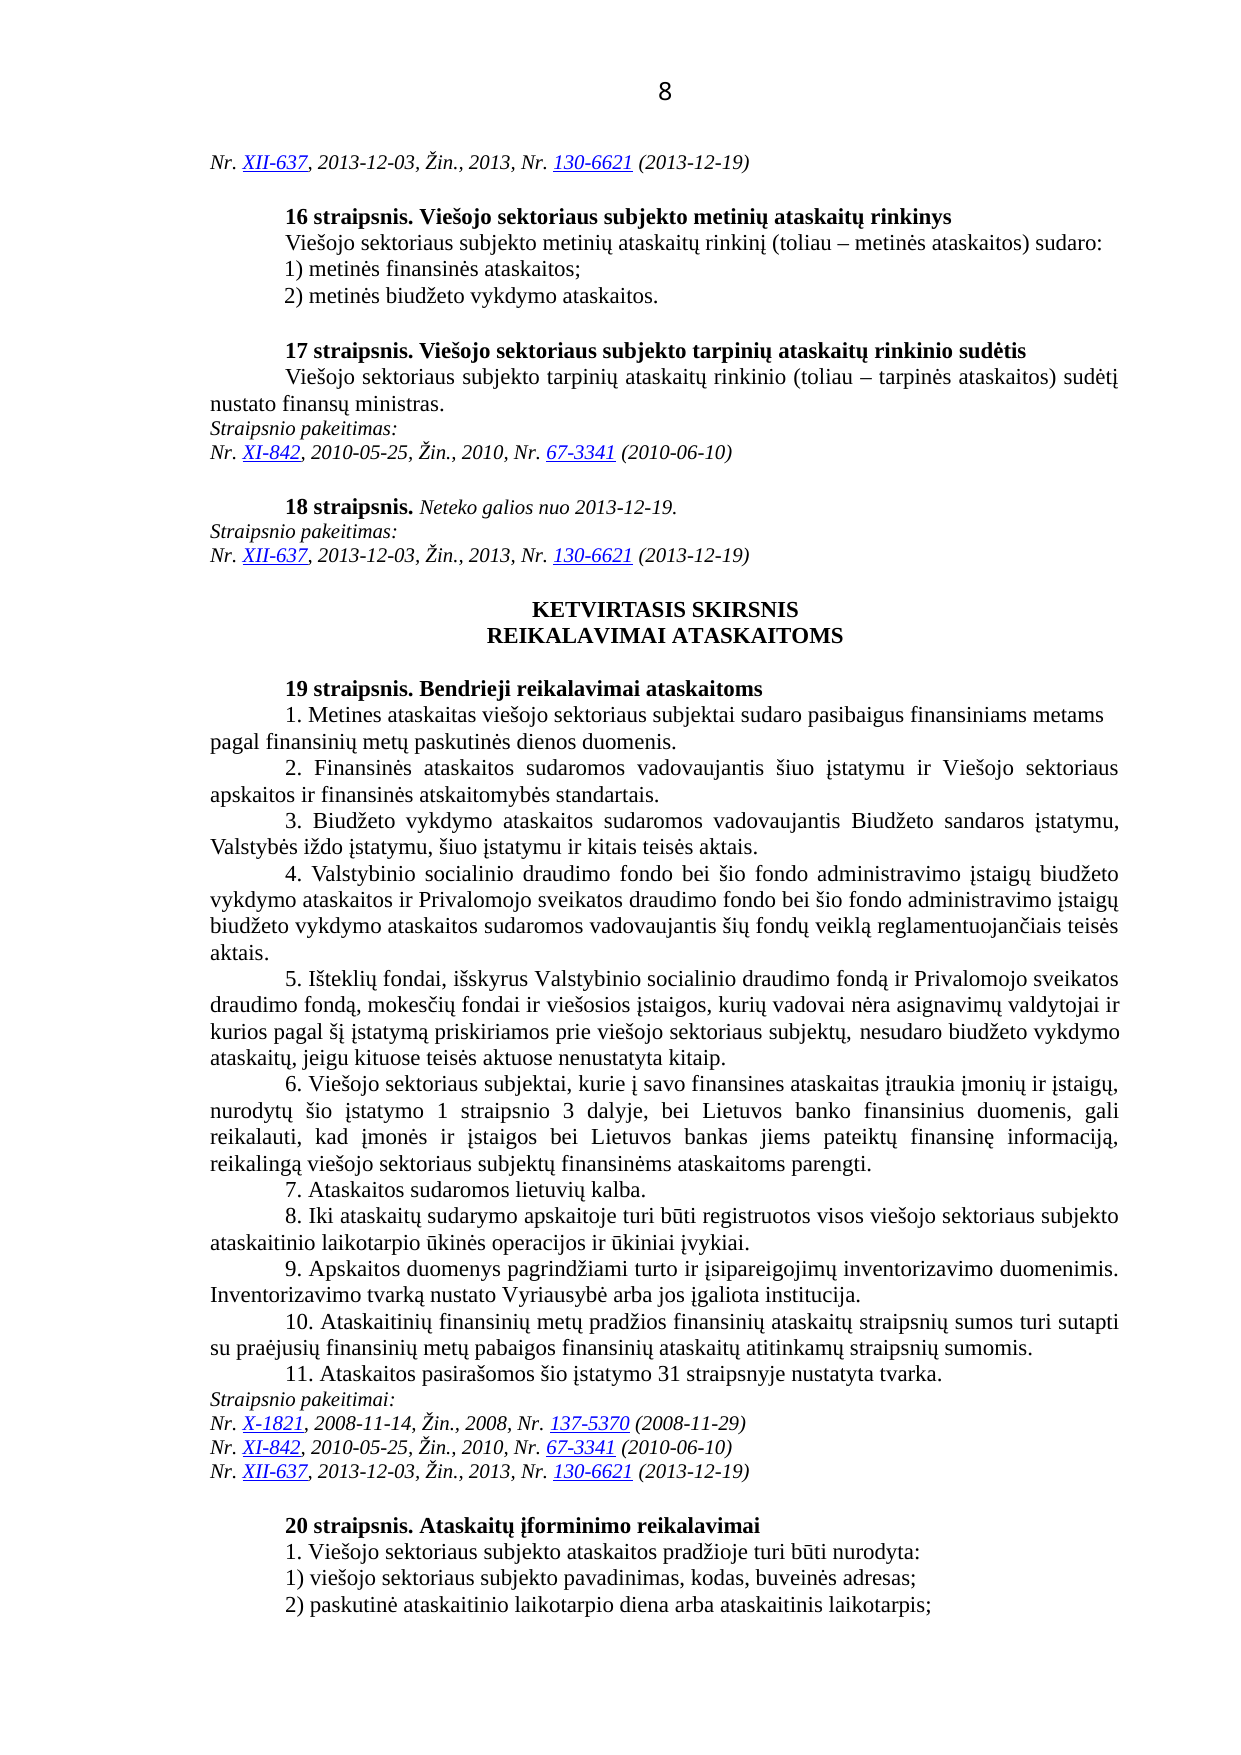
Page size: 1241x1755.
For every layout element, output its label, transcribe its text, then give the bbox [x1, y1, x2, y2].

text 2) metinės biudžeto vykdymo ataskaitos. [210, 282, 1120, 308]
text 7. Ataskaitos sudaromos lietuvių kalba. [210, 1176, 1120, 1202]
text Viešojo sektoriaus subjekto metinių ataskaitų rinkinį (toliau – metinės ataskaitos) sudaro: [210, 229, 1120, 256]
text 17 straipsnis. Viešojo sektoriaus subjekto tarpinių ataskaitų rinkinio sudėtis [210, 337, 1120, 363]
text 1. Viešojo sektoriaus subjekto ataskaitos pradžioje turi būti nurodyta: [210, 1538, 1120, 1564]
text Nr. XI-842, 2010-05-25, Žin., 2010, Nr. 67-3341 (2010-06-10) [210, 1435, 1120, 1459]
text Nr. XI-842, 2010-05-25, Žin., 2010, Nr. 67-3341 (2010-06-10) [210, 440, 1120, 464]
text 2) paskutinė ataskaitinio laikotarpio diena arba ataskaitinis laikotarpis; [210, 1591, 1120, 1617]
text Nr. XII-637, 2013-12-03, Žin., 2013, Nr. 130-6621 (2013-12-19) [210, 1459, 1120, 1483]
text Straipsnio pakeitimas: [210, 519, 1120, 543]
text 6. Viešojo sektoriaus subjektai, kurie į savo finansines ataskaitas įtraukia įmonių ir įstaigų, nurodytų šio įstatymo 1 straipsnio 3 dalyje, bei Lietuvos banko finansinius duomenis, gali reikalauti, kad įmonės ir įstaigos bei Lietuvos bankas jiems pateiktų finansinę informaciją, reikalingą viešojo sektoriaus subjektų finansinėms ataskaitoms parengti. [210, 1071, 1120, 1176]
text KETVIRTASIS SKIRSNIS [210, 596, 1120, 622]
text 4. Valstybinio socialinio draudimo fondo bei šio fondo administravimo įstaigų biudžeto vykdymo ataskaitos ir Privalomojo sveikatos draudimo fondo bei šio fondo administravimo įstaigų biudžeto vykdymo ataskaitos sudaromos vadovaujantis šių fondų veiklą reglamentuojančiais teisės aktais. [210, 860, 1120, 965]
text 18 straipsnis. Neteko galios nuo 2013-12-19. [210, 493, 1120, 519]
subtitle REIKALAVIMAI ATASKAITOMS [210, 622, 1120, 649]
text 11. Ataskaitos pasirašomos šio įstatymo 31 straipsnyje nustatyta tvarka. [210, 1360, 1120, 1387]
text Nr. X-1821, 2008-11-14, Žin., 2008, Nr. 137-5370 (2008-11-29) [210, 1411, 1120, 1435]
text Straipsnio pakeitimas: [210, 416, 1120, 440]
text 8. Iki ataskaitų sudarymo apskaitoje turi būti registruotos visos viešojo sektoriaus subjekto ataskaitinio laikotarpio ūkinės operacijos ir ūkiniai įvykiai. [210, 1202, 1120, 1255]
text Viešojo sektoriaus subjekto tarpinių ataskaitų rinkinio (toliau – tarpinės ataskaitos) sudėtį nustato finansų ministras. [210, 363, 1120, 416]
text 5. Išteklių fondai, išskyrus Valstybinio socialinio draudimo fondą ir Privalomojo sveikatos draudimo fondą, mokesčių fondai ir viešosios įstaigos, kurių vadovai nėra asignavimų valdytojai ir kurios pagal šį įstatymą priskiriamos prie viešojo sektoriaus subjektų, nesudaro biudžeto vykdymo ataskaitų, jeigu kituose teisės aktuose nenustatyta kitaip. [210, 965, 1120, 1071]
text 9. Apskaitos duomenys pagrindžiami turto ir įsipareigojimų inventorizavimo duomenimis. Inventorizavimo tvarką nustato Vyriausybė arba jos įgaliota institucija. [210, 1255, 1120, 1308]
text 10. Ataskaitinių finansinių metų pradžios finansinių ataskaitų straipsnių sumos turi sutapti su praėjusių finansinių metų pabaigos finansinių ataskaitų atitinkamų straipsnių sumomis. [210, 1308, 1120, 1360]
text 1) metinės finansinės ataskaitos; [210, 256, 1120, 282]
text Nr. XII-637, 2013-12-03, Žin., 2013, Nr. 130-6621 (2013-12-19) [210, 150, 1120, 174]
text 1. Metines ataskaitas viešojo sektoriaus subjektai sudaro pasibaigus finansiniams metams pagal finansinių metų paskutinės dienos duomenis. [210, 702, 1120, 754]
text Straipsnio pakeitimai: [210, 1387, 1120, 1411]
text 1) viešojo sektoriaus subjekto pavadinimas, kodas, buveinės adresas; [210, 1564, 1120, 1591]
text Nr. XII-637, 2013-12-03, Žin., 2013, Nr. 130-6621 (2013-12-19) [210, 543, 1120, 567]
text 20 straipsnis. Ataskaitų įforminimo reikalavimai [210, 1512, 1120, 1538]
text 16 straipsnis. Viešojo sektoriaus subjekto metinių ataskaitų rinkinys [210, 203, 1120, 229]
text 2. Finansinės ataskaitos sudaromos vadovaujantis šiuo įstatymu ir Viešojo sektoriaus apskaitos ir finansinės atskaitomybės standartais. [210, 754, 1120, 807]
text 19 straipsnis. Bendrieji reikalavimai ataskaitoms [210, 675, 1120, 702]
text 3. Biudžeto vykdymo ataskaitos sudaromos vadovaujantis Biudžeto sandaros įstatymu, Valstybės iždo įstatymu, šiuo įstatymu ir kitais teisės aktais. [210, 807, 1120, 860]
